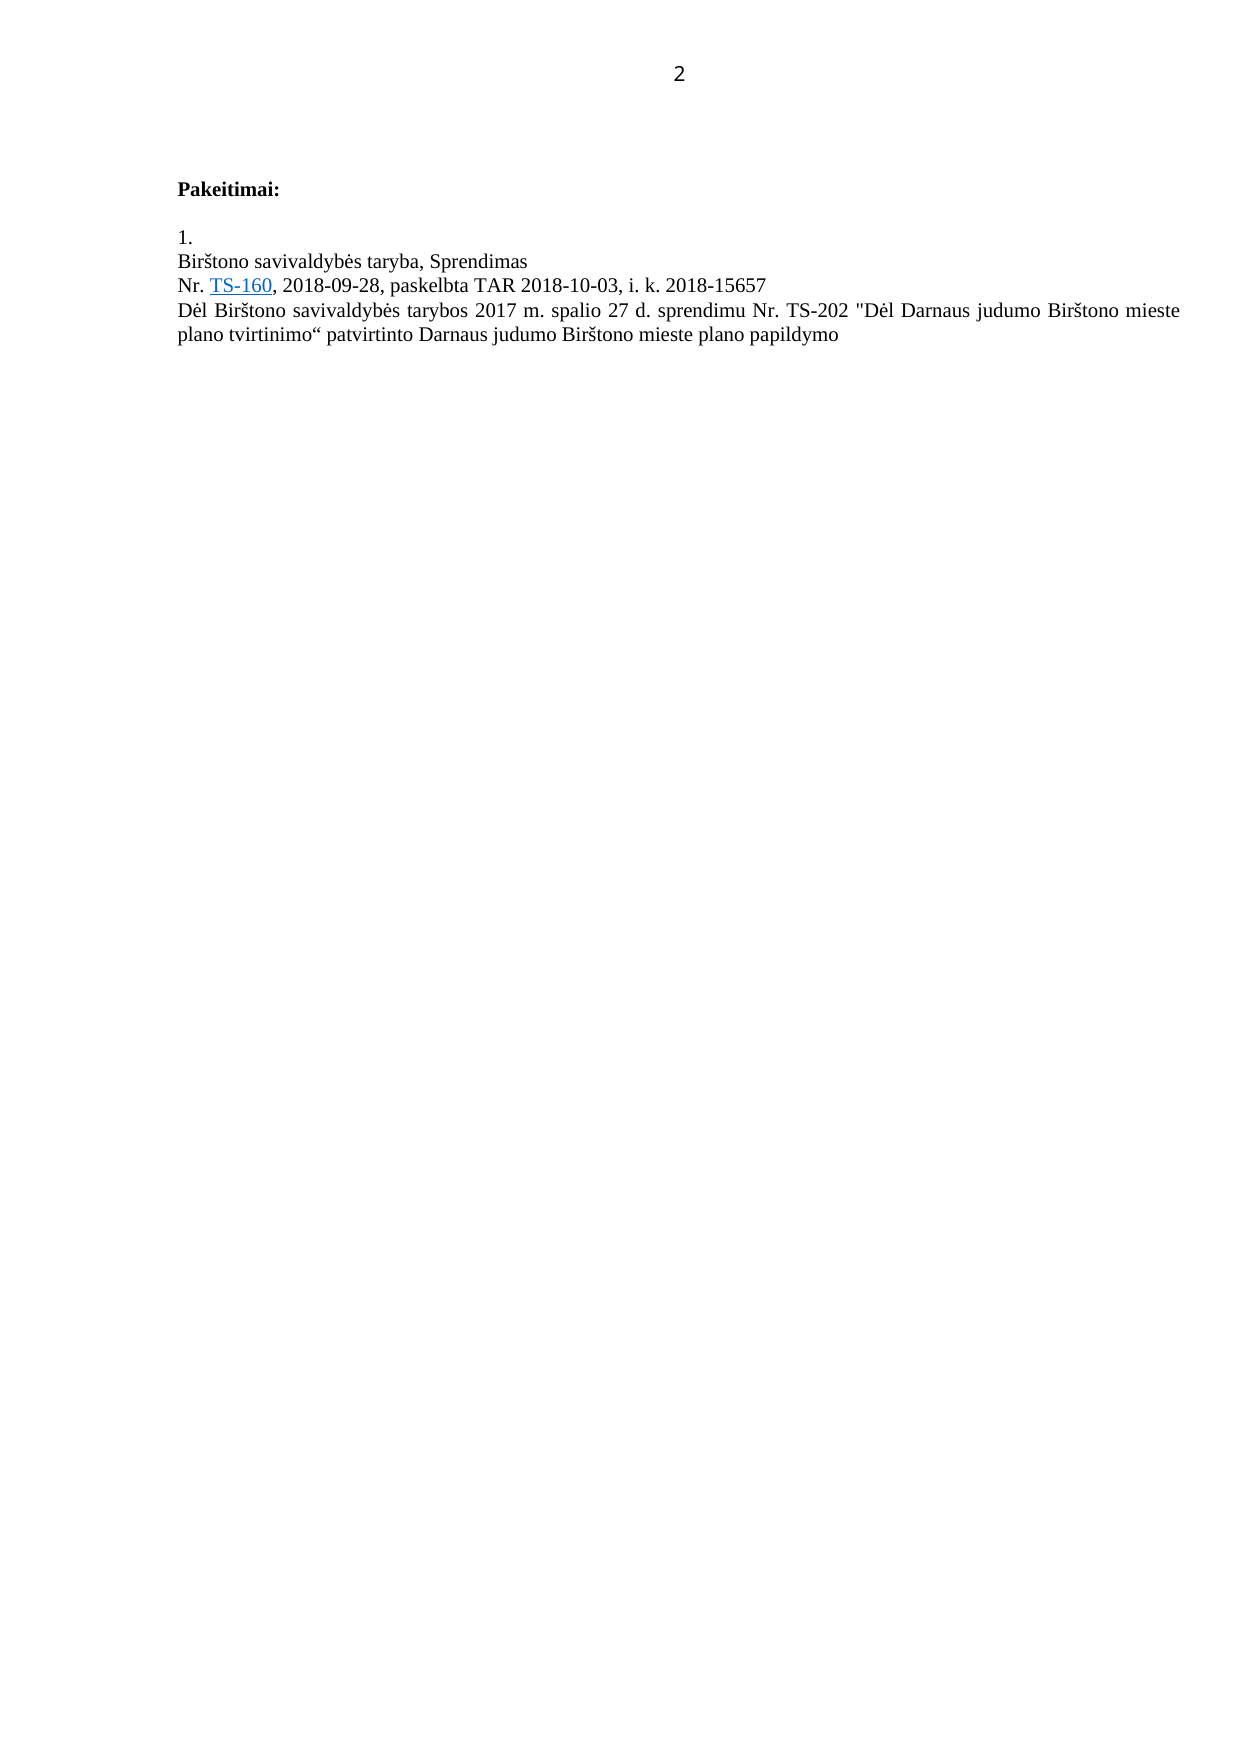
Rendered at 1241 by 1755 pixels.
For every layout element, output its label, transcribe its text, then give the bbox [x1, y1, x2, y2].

text Nr. TS-160, 2018-09-28, paskelbta TAR 2018-10-03, i. k. 2018-15657 [177, 273, 1181, 297]
text Dėl Birštono savivaldybės tarybos 2017 m. spalio 27 d. sprendimu Nr. TS-202 "Dėl Darnaus judumo Birštono mieste plano tvirtinimo“ patvirtinto Darnaus judumo Birštono mieste plano papildymo [177, 297, 1181, 346]
text Pakeitimai: [177, 177, 1181, 201]
text Birštono savivaldybės taryba, Sprendimas [177, 249, 1181, 273]
text 1. [177, 225, 1181, 249]
